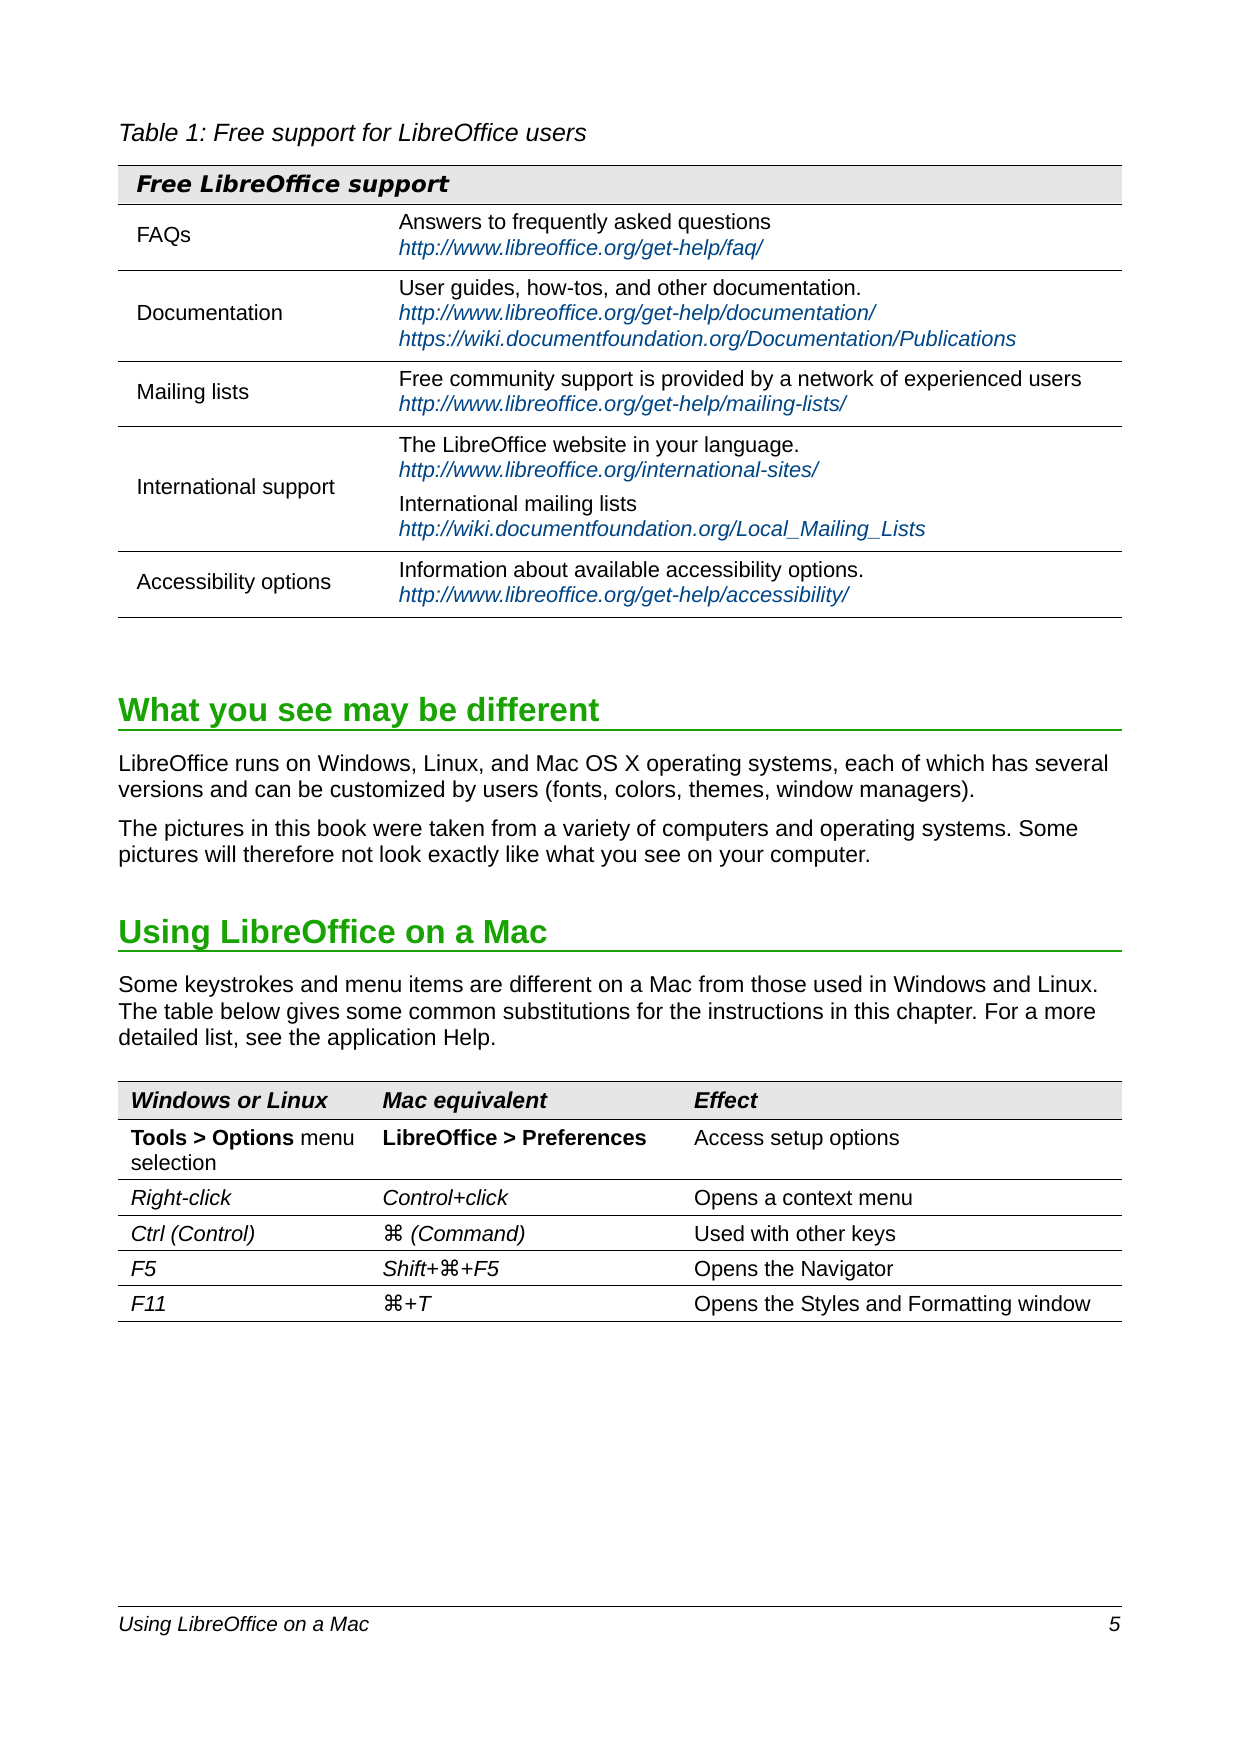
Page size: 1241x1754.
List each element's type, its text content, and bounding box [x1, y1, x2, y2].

table_cell Documentation [118, 271, 380, 361]
table_cell LibreOffice > Preferences [370, 1120, 681, 1179]
table_cell Ctrl (Control) [118, 1216, 370, 1250]
text LibreOffice runs on Windows, Linux, and Mac OS X operating systems, each of which has several versions and can be customized by users (fonts, colors, themes, window managers). [118, 749, 1122, 802]
table_cell Free community support is provided by a network of experienced users http://www.libreoffice.org/get-help/mailing-lists/ [380, 362, 1122, 426]
subtitle What you see may be different [118, 690, 1122, 729]
text Some keystrokes and menu items are different on a Mac from those used in Windows and Linux. The table below gives some common substitutions for the instructions in this chapter. For a more detailed list, see the application Help. [118, 971, 1122, 1050]
table_cell Tools > Options menu selection [118, 1120, 370, 1179]
table_cell The LibreOffice website in your language. http://www.libreoffice.org/international-sites/ International mailing lists http://wiki.documentfoundation.org/Local_Mailing_Lists [380, 427, 1122, 551]
table_header Effect [681, 1082, 1122, 1119]
table_cell Mailing lists [118, 362, 380, 426]
table_header Mac equivalent [370, 1082, 681, 1119]
table_header Free LibreOffice support [118, 166, 1122, 203]
table_cell z+T [370, 1286, 681, 1321]
table_cell F5 [118, 1251, 370, 1285]
table_cell Control+click [370, 1180, 681, 1214]
table_cell Right-click [118, 1180, 370, 1214]
table_cell Used with other keys [681, 1216, 1122, 1250]
table_cell User guides, how-tos, and other documentation. http://www.libreoffice.org/get-help/documentation/ https://wiki.documentfoundation.org/Documentation/Publications [380, 271, 1122, 361]
text The pictures in this book were taken from a variety of computers and operating systems. Some pictures will therefore not look exactly like what you see on your computer. [118, 815, 1122, 867]
table_cell International support [118, 427, 380, 551]
text Table 1: Free support for LibreOffice users [118, 118, 1122, 147]
table_header Windows or Linux [118, 1082, 370, 1119]
table_cell Opens the Styles and Formatting window [681, 1286, 1122, 1321]
table_cell F11 [118, 1286, 370, 1321]
table_cell Information about available accessibility options. http://www.libreoffice.org/get-help/accessibility/ [380, 552, 1122, 617]
subtitle Using LibreOffice on a Mac [118, 912, 1122, 950]
table_cell Access setup options [681, 1120, 1122, 1179]
table_cell z (Command) [370, 1216, 681, 1250]
table_cell FAQs [118, 205, 380, 269]
table_cell Shift+z+F5 [370, 1251, 681, 1285]
table_cell Answers to frequently asked questions http://www.libreoffice.org/get-help/faq/ [380, 205, 1122, 269]
table_cell Opens the Navigator [681, 1251, 1122, 1285]
table_cell Accessibility options [118, 552, 380, 617]
table_cell Opens a context menu [681, 1180, 1122, 1214]
